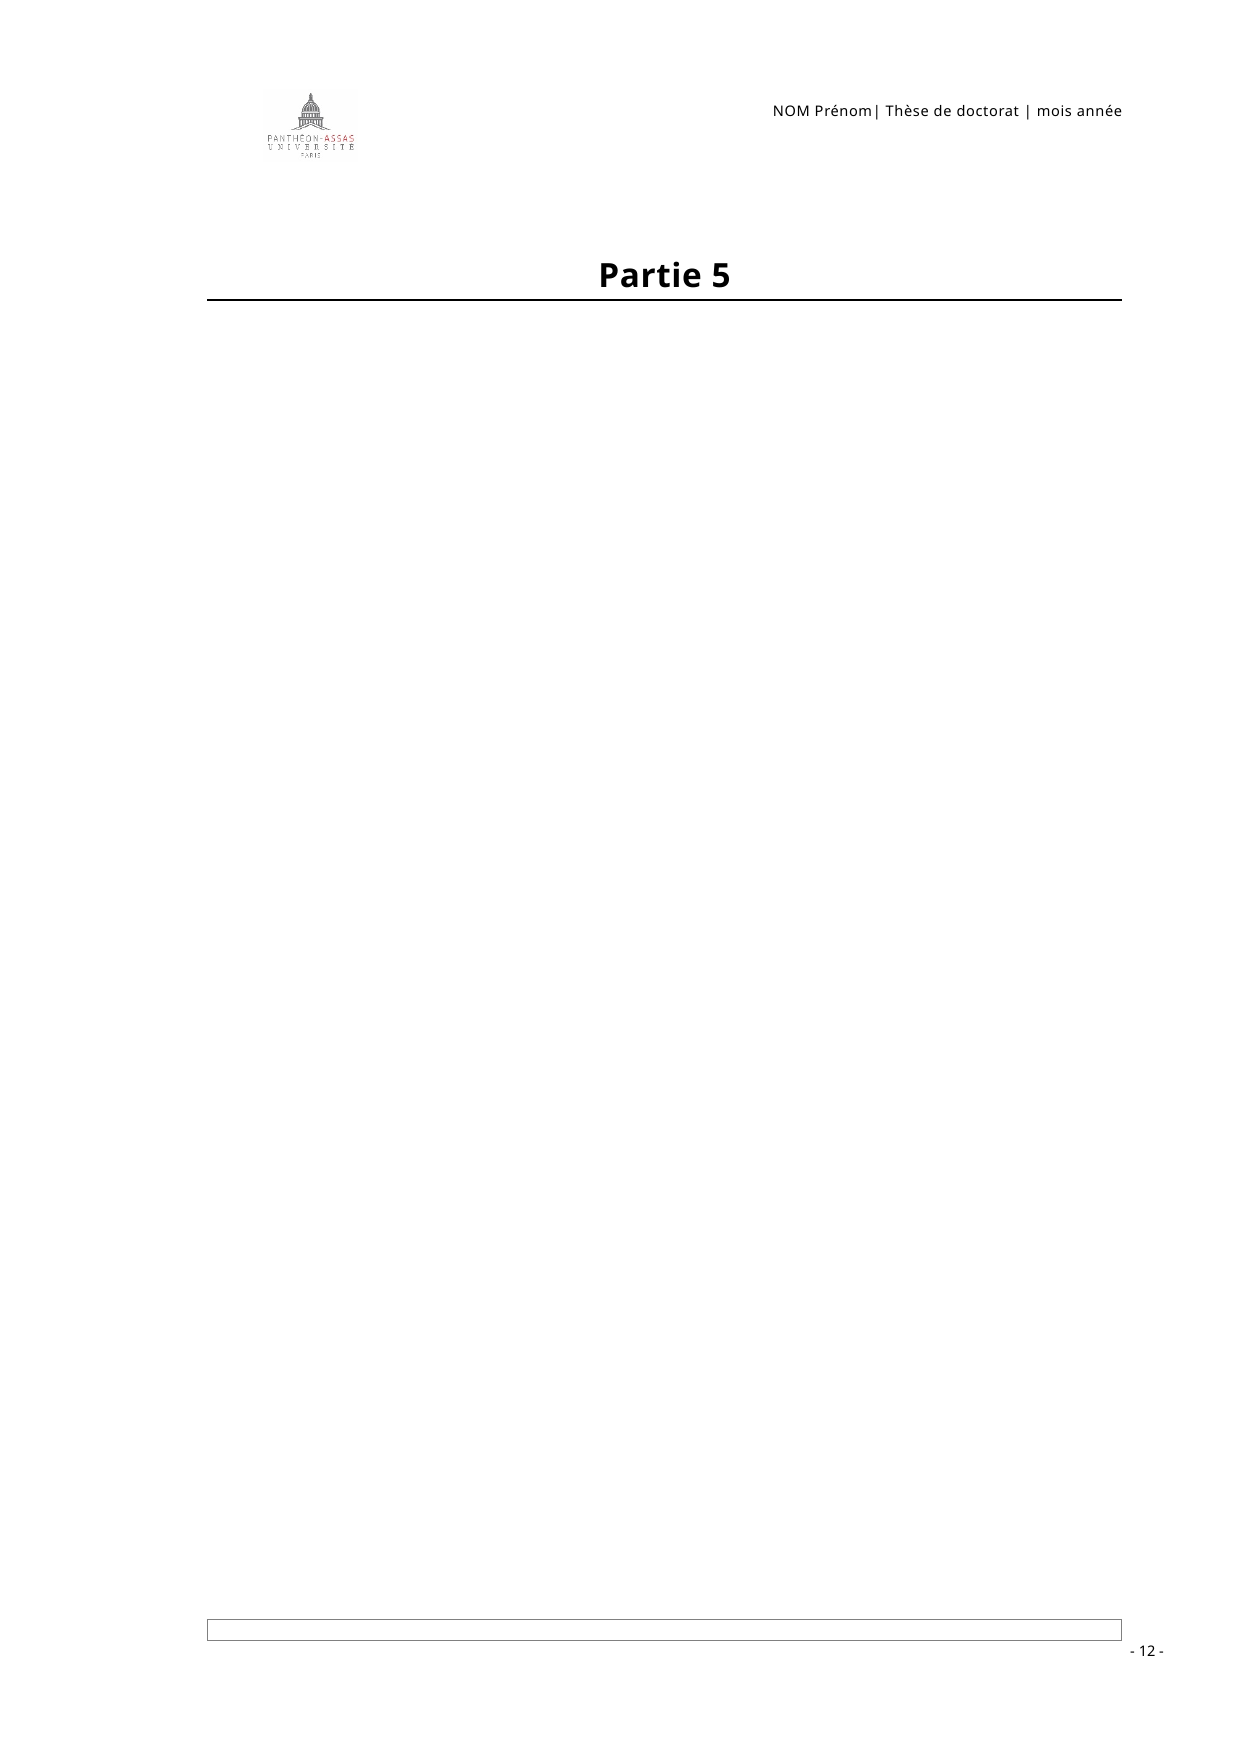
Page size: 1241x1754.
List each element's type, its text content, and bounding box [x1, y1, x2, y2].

subtitle Partie 5 [207, 251, 1122, 299]
